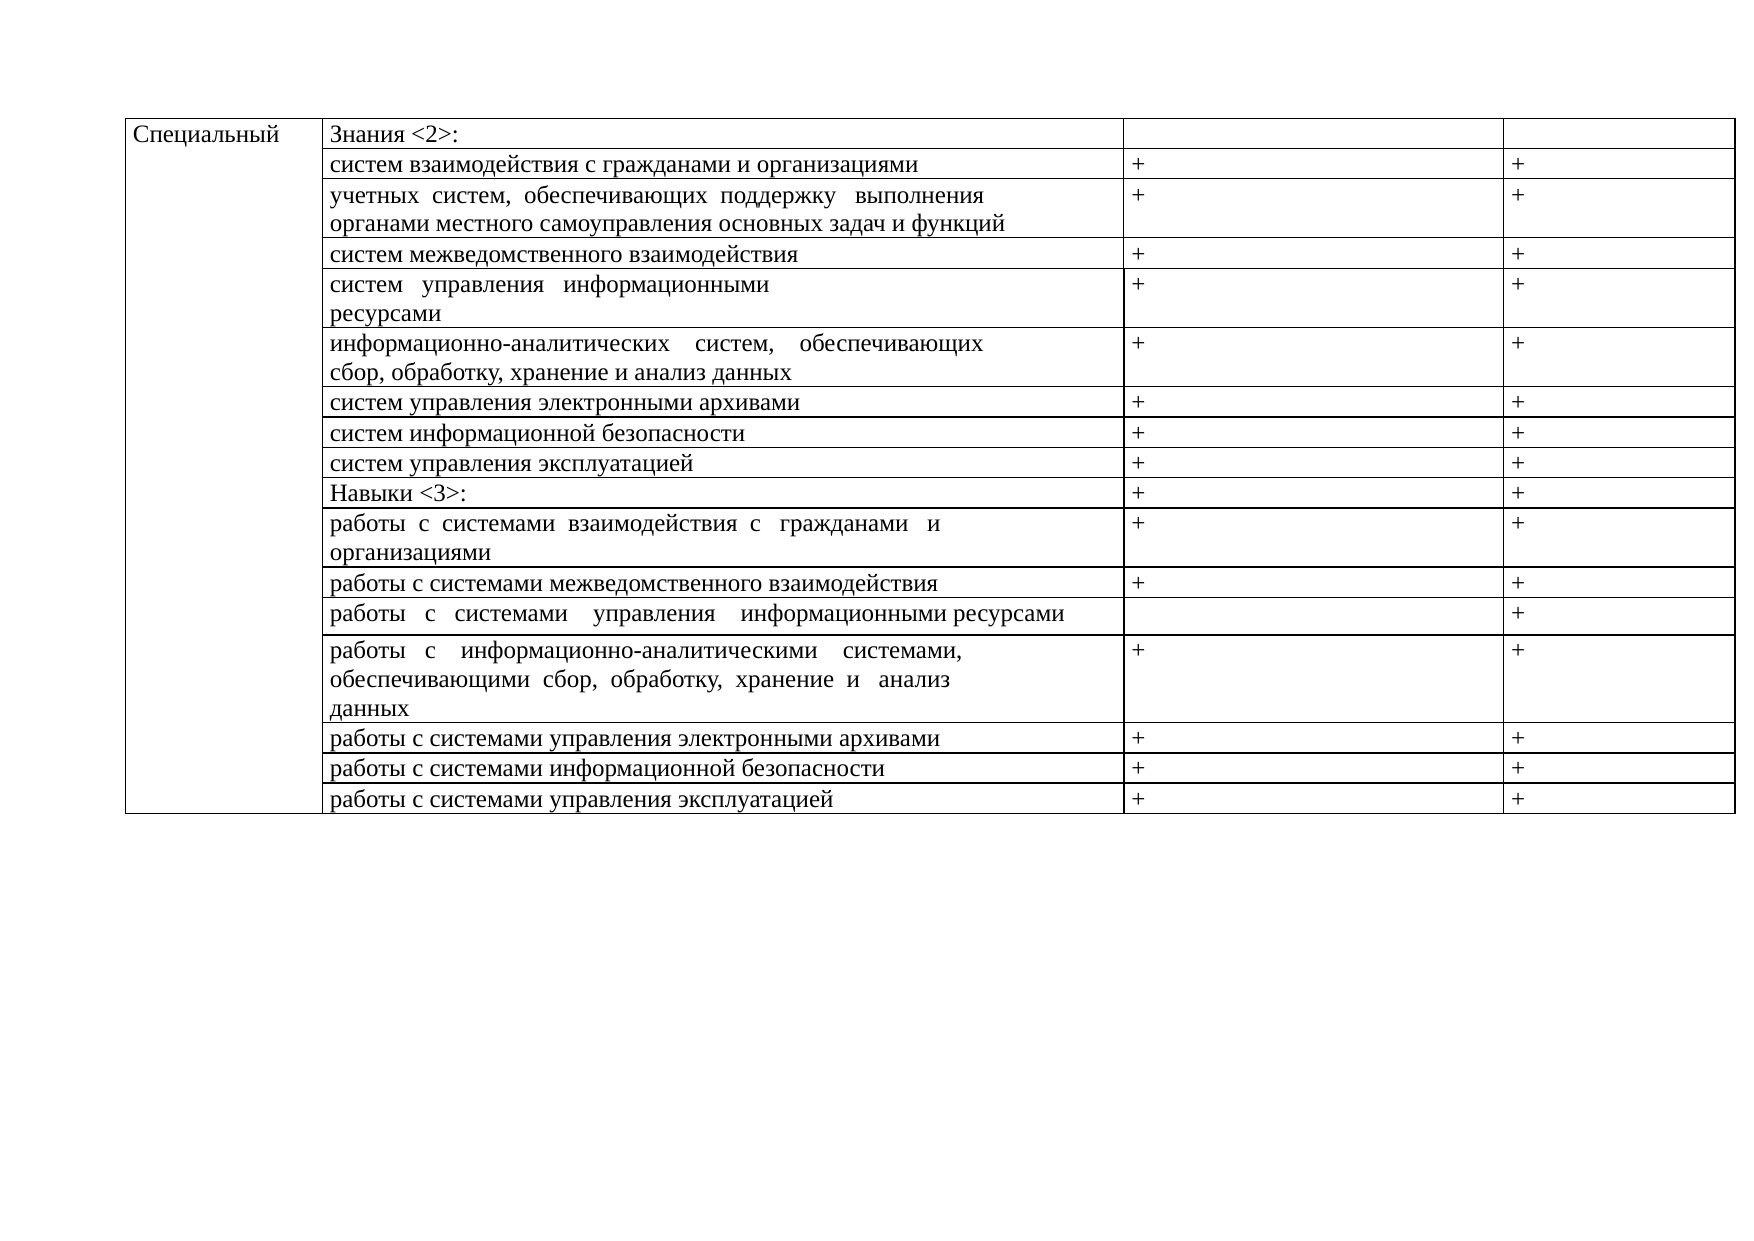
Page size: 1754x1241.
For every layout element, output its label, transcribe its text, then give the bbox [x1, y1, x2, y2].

table_cell + [1124, 179, 1503, 237]
table_cell работы с системами управления эксплуатацией [323, 784, 1123, 813]
table_cell + [1504, 509, 1734, 566]
table_cell + [1504, 448, 1734, 477]
table_cell работы с информационно-аналитическими системами, обеспечивающими сбор, обработку, хранение и анализ данных [323, 636, 1123, 722]
table_cell [1125, 598, 1503, 634]
table_cell + [1504, 754, 1734, 782]
table_cell Специальный [126, 119, 322, 813]
table_cell систем управления эксплуатацией [323, 448, 1123, 477]
table_cell + [1124, 238, 1503, 268]
table_cell учетных систем, обеспечивающих поддержку выполнения органами местного самоуправления основных задач и функций [323, 179, 1123, 237]
table_cell + [1125, 509, 1503, 566]
table_cell систем взаимодействия с гражданами и организациями [323, 149, 1123, 178]
table_cell + [1504, 179, 1734, 237]
table_cell систем межведомственного взаимодействия [323, 238, 1123, 268]
table_cell + [1504, 636, 1734, 722]
table_cell [1504, 119, 1734, 148]
table_cell + [1504, 418, 1734, 446]
table_cell [1124, 119, 1503, 148]
table_cell + [1125, 784, 1503, 813]
table_cell + [1125, 418, 1503, 446]
table_cell + [1504, 149, 1734, 178]
table_cell работы с системами информационной безопасности [323, 754, 1123, 782]
table_cell Знания <2>: [323, 119, 1123, 148]
table_cell + [1125, 568, 1503, 596]
table_cell + [1125, 478, 1503, 507]
table_cell Навыки <3>: [323, 478, 1123, 507]
table_cell работы с системами межведомственного взаимодействия [323, 568, 1123, 596]
table_cell + [1125, 448, 1503, 477]
table_cell + [1124, 149, 1503, 178]
table_cell + [1504, 387, 1734, 416]
table_cell работы с системами управления информационными ресурсами [323, 598, 1123, 634]
table_cell работы с системами управления электронными архивами [323, 723, 1123, 752]
table_cell работы с системами взаимодействия с гражданами и организациями [323, 509, 1123, 566]
table_cell + [1125, 723, 1503, 752]
table_cell + [1125, 387, 1503, 416]
table_cell + [1125, 754, 1503, 782]
table_cell + [1504, 328, 1734, 386]
table_cell + [1125, 328, 1503, 386]
table_cell + [1504, 238, 1734, 268]
table_cell систем управления электронными архивами [323, 387, 1123, 416]
table_cell + [1504, 269, 1734, 327]
table_cell + [1504, 784, 1734, 813]
table_cell + [1504, 478, 1734, 507]
table_cell информационно-аналитических систем, обеспечивающих сбор, обработку, хранение и анализ данных [323, 328, 1123, 386]
table_cell + [1504, 568, 1734, 596]
table_cell систем управления информационными ресурсами [323, 269, 1123, 327]
table_cell + [1504, 598, 1734, 634]
table_cell + [1125, 636, 1503, 722]
table_cell систем информационной безопасности [323, 418, 1123, 446]
table_cell + [1504, 723, 1734, 752]
table_cell + [1125, 269, 1503, 327]
